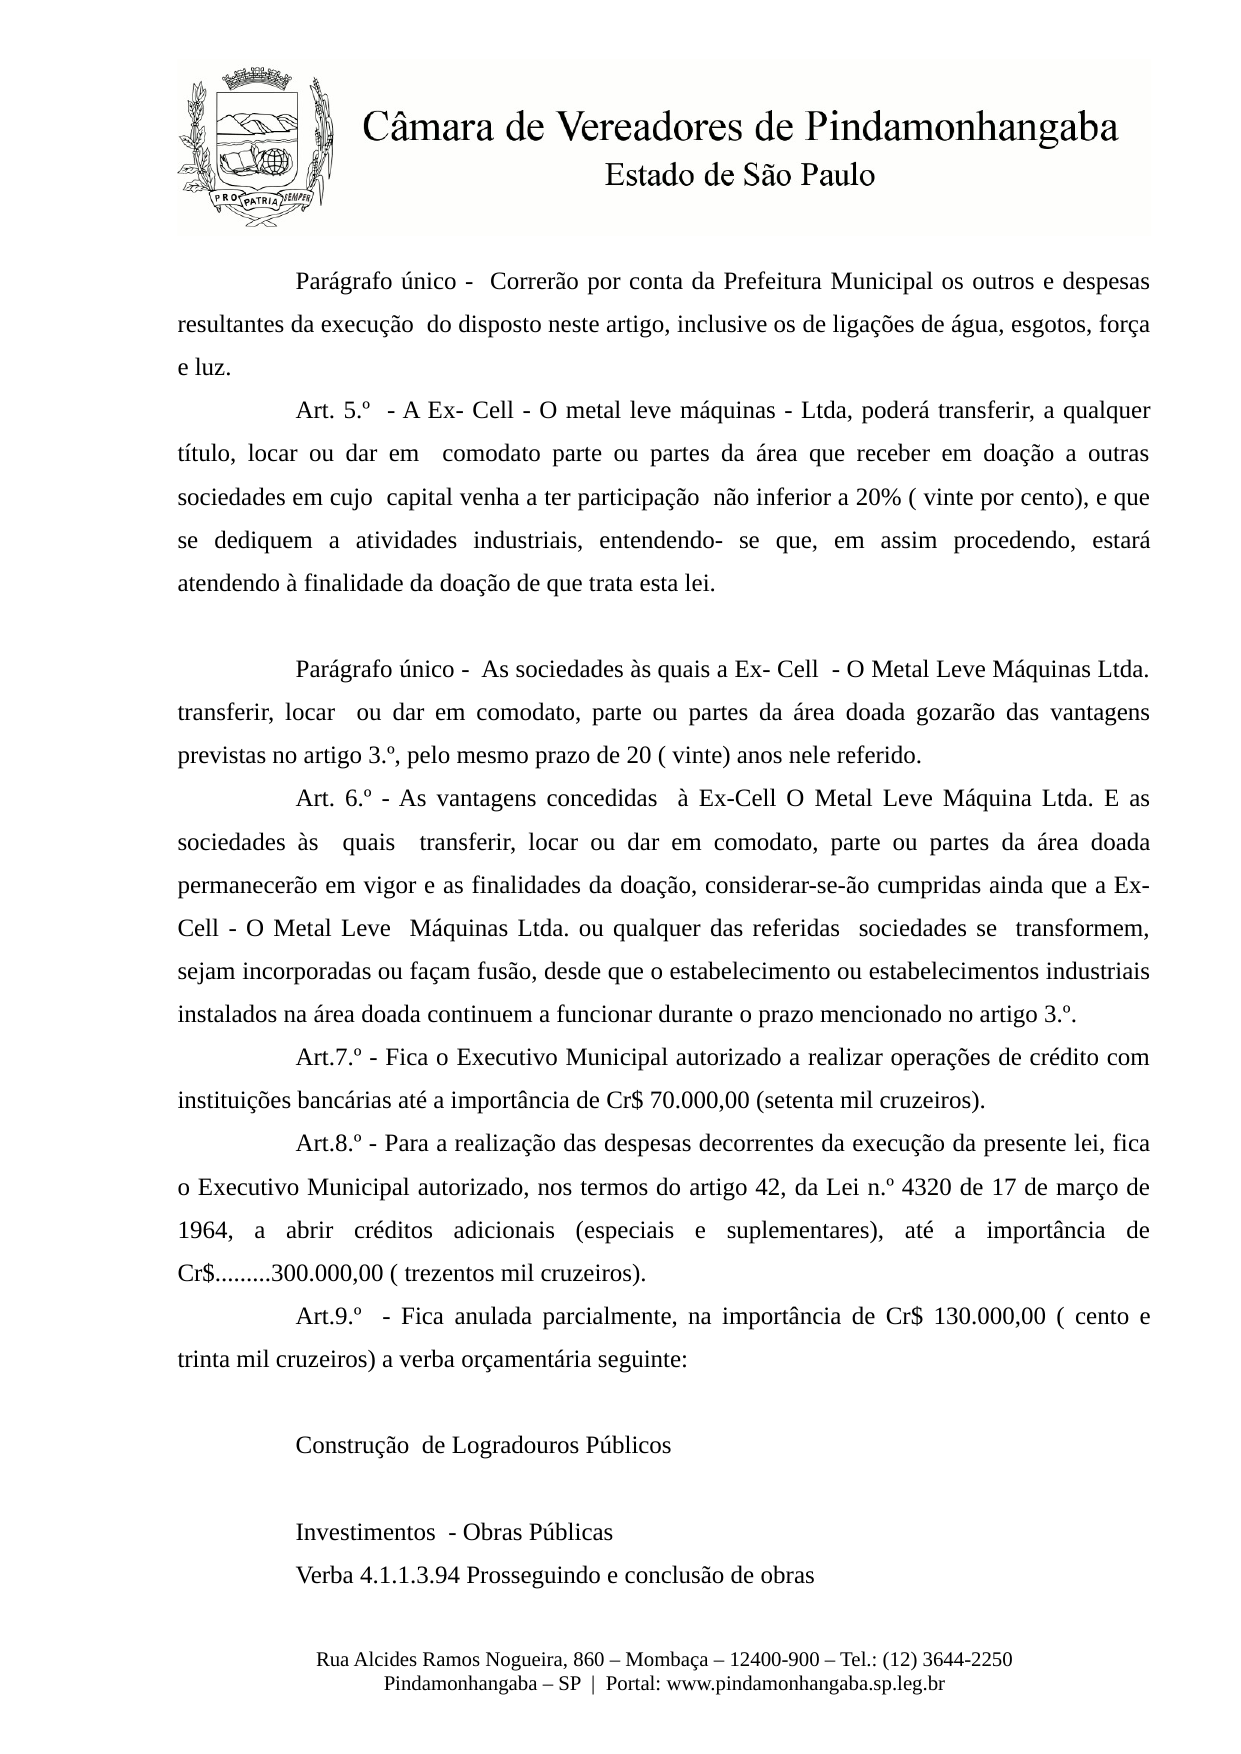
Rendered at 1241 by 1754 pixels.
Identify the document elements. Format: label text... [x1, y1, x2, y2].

text Construção de Logradouros Públicos [177, 1430, 1152, 1459]
text Art. 6.º - As vantagens concedidas à Ex-Cell O Metal Leve Máquina Ltda. E as sociedades às quais transferir, locar ou dar em comodato, parte ou partes da área doada permanecerão em vigor e as finalidades da doação, considerar-se-ão cumpridas ainda que a Ex-Cell - O Metal Leve Máquinas Ltda. ou qualquer das referidas sociedades se transformem, sejam incorporadas ou façam fusão, desde que o estabelecimento ou estabelecimentos industriais instalados na área doada continuem a funcionar durante o prazo mencionado no artigo 3.º. [177, 783, 1152, 1028]
picture [177, 59, 1152, 236]
text Art. 5.º - A Ex- Cell - O metal leve máquinas - Ltda, poderá transferir, a qualquer título, locar ou dar em comodato parte ou partes da área que receber em doação a outras sociedades em cujo capital venha a ter participação não inferior a 20% ( vinte por cento), e que se dediquem a atividades industriais, entendendo- se que, em assim procedendo, estará atendendo à finalidade da doação de que trata esta lei. [177, 395, 1152, 597]
text Verba 4.1.1.3.94 Prosseguindo e conclusão de obras [177, 1560, 1152, 1588]
text Art.8.º - Para a realização das despesas decorrentes da execução da presente lei, fica o Executivo Municipal autorizado, nos termos do artigo 42, da Lei n.º 4320 de 17 de março de 1964, a abrir créditos adicionais (especiais e suplementares), até a importância de Cr$.........300.000,00 ( trezentos mil cruzeiros). [177, 1128, 1152, 1287]
text Art.7.º - Fica o Executivo Municipal autorizado a realizar operações de crédito com instituições bancárias até a importância de Cr$ 70.000,00 (setenta mil cruzeiros). [177, 1042, 1152, 1114]
text Investimentos - Obras Públicas [177, 1517, 1152, 1545]
text Parágrafo único - As sociedades às quais a Ex- Cell - O Metal Leve Máquinas Ltda. transferir, locar ou dar em comodato, parte ou partes da área doada gozarão das vantagens previstas no artigo 3.º, pelo mesmo prazo de 20 ( vinte) anos nele referido. [177, 654, 1152, 769]
text Art.9.º - Fica anulada parcialmente, na importância de Cr$ 130.000,00 ( cento e trinta mil cruzeiros) a verba orçamentária seguinte: [177, 1301, 1152, 1373]
text Parágrafo único - Correrão por conta da Prefeitura Municipal os outros e despesas resultantes da execução do disposto neste artigo, inclusive os de ligações de água, esgotos, força e luz. [177, 266, 1152, 381]
